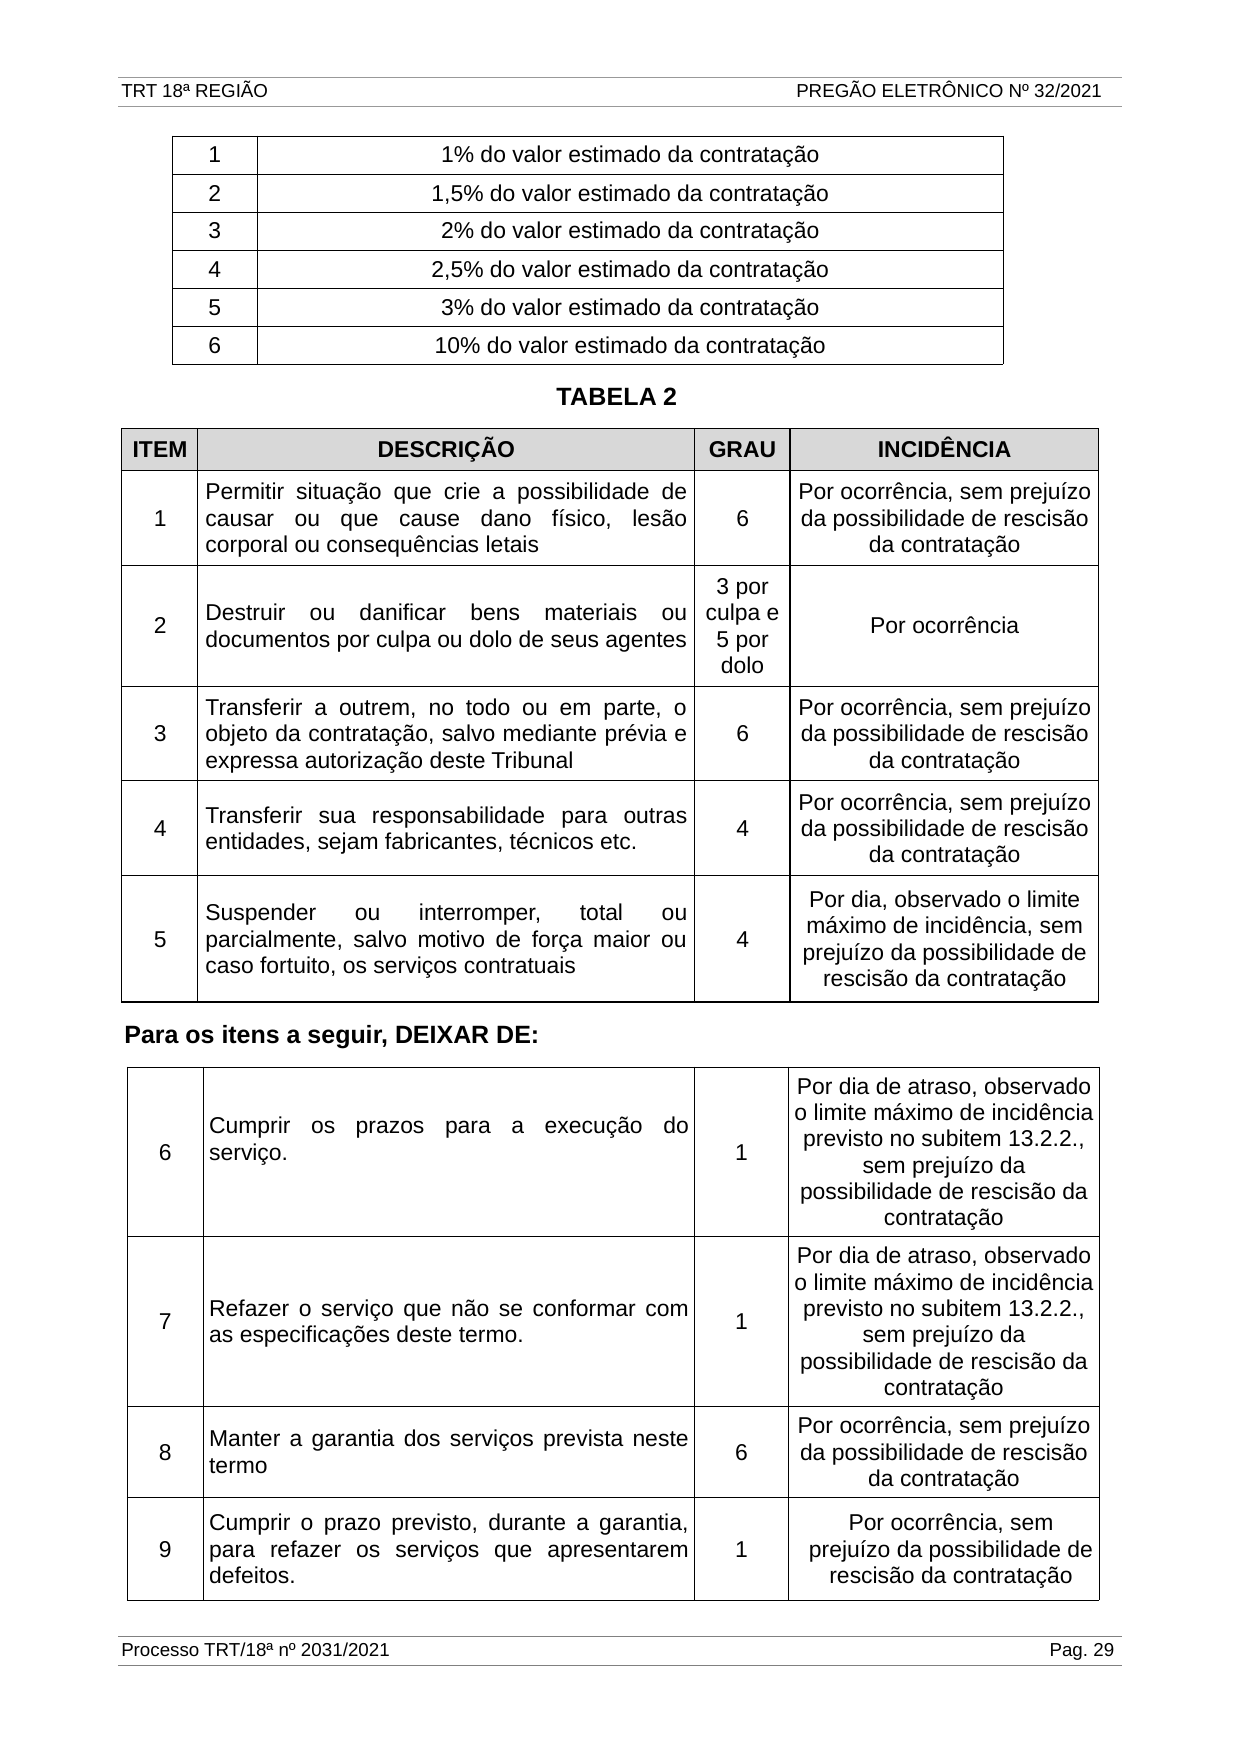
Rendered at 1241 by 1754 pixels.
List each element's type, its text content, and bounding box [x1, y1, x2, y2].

text Para os itens a seguir, DEIXAR DE: [124, 1020, 1122, 1049]
table_cell Por ocorrência [791, 566, 1098, 686]
table_cell Transferir a outrem, no todo ou em parte, o objeto da contratação, salvo mediante prévia e expressa autorização deste Tribunal [198, 687, 694, 780]
table_cell 1 [173, 137, 257, 173]
table_cell 6 [173, 327, 257, 364]
table_header ITEM [122, 429, 197, 470]
table_cell 1% do valor estimado da contratação [258, 137, 1003, 173]
table_cell 3 [173, 213, 257, 249]
table_cell 10% do valor estimado da contratação [258, 327, 1003, 364]
table_cell Por ocorrência, sem prejuízo da possibilidade de rescisão da contratação [789, 1407, 1099, 1497]
table_header 1 [695, 1068, 788, 1236]
table_header Cumprir os prazos para a execução do serviço. [204, 1068, 694, 1236]
table_cell 1 [695, 1237, 788, 1406]
table_cell Por ocorrência, sem prejuízo da possibilidade de rescisão da contratação [791, 781, 1098, 875]
table_cell 3 por culpa e 5 por dolo [695, 566, 789, 686]
table_cell Por ocorrência, sem prejuízo da possibilidade de rescisão da contratação [789, 1498, 1099, 1600]
table_cell 6 [695, 471, 789, 565]
table_cell 7 [128, 1237, 203, 1406]
table_cell 4 [695, 876, 789, 1001]
table_cell 1,5% do valor estimado da contratação [258, 175, 1003, 212]
table_cell 2 [173, 175, 257, 212]
table_header GRAU [695, 429, 789, 470]
table_cell Cumprir o prazo previsto, durante a garantia, para refazer os serviços que apresentarem defeitos. [204, 1498, 694, 1600]
table_cell 2% do valor estimado da contratação [258, 213, 1003, 249]
table_cell Refazer o serviço que não se conformar com as especificações deste termo. [204, 1237, 694, 1406]
table_header 6 [128, 1068, 203, 1236]
table_cell Permitir situação que crie a possibilidade de causar ou que cause dano físico, lesão corporal ou consequências letais [198, 471, 694, 565]
table_cell Transferir sua responsabilidade para outras entidades, sejam fabricantes, técnicos etc. [198, 781, 694, 875]
table_cell 3% do valor estimado da contratação [258, 289, 1003, 326]
table_cell 3 [122, 687, 197, 780]
table_cell 1 [122, 471, 197, 565]
table_cell 4 [695, 781, 789, 875]
table_cell 6 [695, 687, 789, 780]
table_cell 4 [122, 781, 197, 875]
table_cell 1 [695, 1498, 788, 1600]
table_cell Por ocorrência, sem prejuízo da possibilidade de rescisão da contratação [791, 471, 1098, 565]
table_cell 6 [695, 1407, 788, 1497]
table_cell Por dia de atraso, observado o limite máximo de incidência previsto no subitem 13.2.2., sem prejuízo da possibilidade de rescisão da contratação [789, 1237, 1099, 1406]
table_cell 5 [173, 289, 257, 326]
table_header INCIDÊNCIA [791, 429, 1098, 470]
table_cell 9 [128, 1498, 203, 1600]
table_cell 2,5% do valor estimado da contratação [258, 251, 1003, 288]
table_header Por dia de atraso, observado o limite máximo de incidência previsto no subitem 13.2.2., sem prejuízo da possibilidade de rescisão da contratação [789, 1068, 1099, 1236]
table_cell Suspender ou interromper, total ou parcialmente, salvo motivo de força maior ou caso fortuito, os serviços contratuais [198, 876, 694, 1001]
table_cell Manter a garantia dos serviços prevista neste termo [204, 1407, 694, 1497]
table_cell Por ocorrência, sem prejuízo da possibilidade de rescisão da contratação [791, 687, 1098, 780]
table_cell 8 [128, 1407, 203, 1497]
text TABELA 2 [118, 382, 1122, 410]
table_header DESCRIÇÃO [198, 429, 694, 470]
table_cell 5 [122, 876, 197, 1001]
table_cell 2 [122, 566, 197, 686]
table_cell 4 [173, 251, 257, 288]
table_cell Destruir ou danificar bens materiais ou documentos por culpa ou dolo de seus agentes [198, 566, 694, 686]
table_cell Por dia, observado o limite máximo de incidência, sem prejuízo da possibilidade de rescisão da contratação [791, 876, 1098, 1001]
